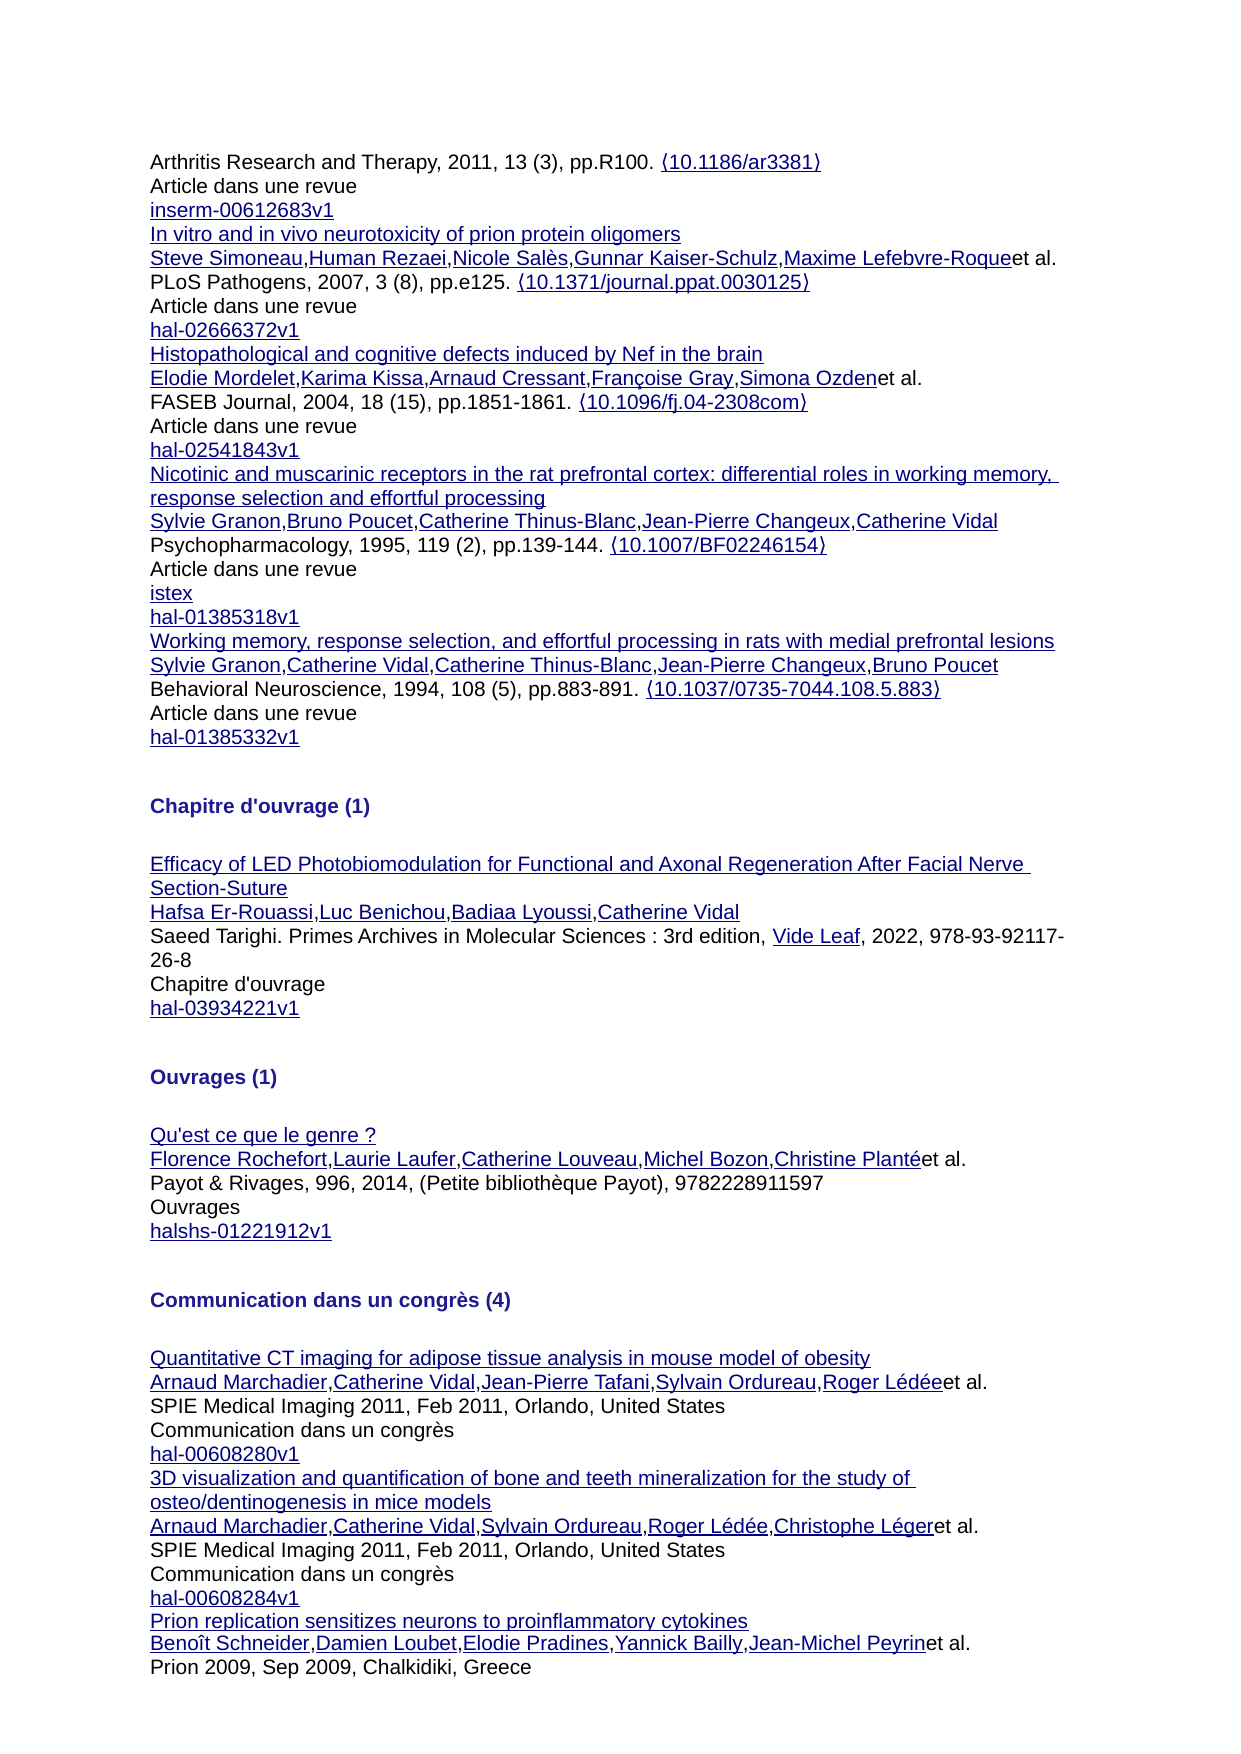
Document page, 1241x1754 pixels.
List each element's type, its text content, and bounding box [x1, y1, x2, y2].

table_cell Nicotinic and muscarinic receptors in the rat prefrontal cortex: differential roles in working memory, response selection and effortful processing Sylvie Granon,Bruno Poucet,Catherine Thinus-Blanc,Jean-Pierre Changeux,Catherine Vidal Psychopharmacology, 1995, 119 (2), pp.139-144. ⟨10.1007/BF02246154⟩ Article dans une revue istex hal-01385318v1 [150, 461, 1090, 629]
table_header Efficacy of LED Photobiomodulation for Functional and Axonal Regeneration After Facial Nerve Section-Suture Hafsa Er-Rouassi,Luc Benichou,Badiaa Lyoussi,Catherine Vidal Saeed Tarighi. Primes Archives in Molecular Sciences : 3rd edition, Vide Leaf, 2022, 978-93-92117-26-8 Chapitre d'ouvrage hal-03934221v1 [150, 852, 1090, 1020]
table_cell Arthritis Research and Therapy, 2011, 13 (3), pp.R100. ⟨10.1186/ar3381⟩ Article dans une revue inserm-00612683v1 [150, 150, 1090, 222]
table_cell 3D visualization and quantification of bone and teeth mineralization for the study of osteo/dentinogenesis in mice models Arnaud Marchadier,Catherine Vidal,Sylvain Ordureau,Roger Lédée,Christophe Légeret al. SPIE Medical Imaging 2011, Feb 2011, Orlando, United States Communication dans un congrès hal-00608284v1 [150, 1466, 1090, 1609]
table_header Qu'est ce que le genre ? Florence Rochefort,Laurie Laufer,Catherine Louveau,Michel Bozon,Christine Plantéet al. Payot & Rivages, 996, 2014, (Petite bibliothèque Payot), 9782228911597 Ouvrages halshs-01221912v1 [150, 1123, 1090, 1243]
subtitle Communication dans un congrès (4) [150, 1287, 1090, 1311]
table_cell Histopathological and cognitive defects induced by Nef in the brain Elodie Mordelet,Karima Kissa,Arnaud Cressant,Françoise Gray,Simona Ozdenet al. FASEB Journal, 2004, 18 (15), pp.1851-1861. ⟨10.1096/fj.04-2308com⟩ Article dans une revue hal-02541843v1 [150, 342, 1090, 461]
subtitle Chapitre d'ouvrage (1) [150, 794, 1090, 818]
table_header Quantitative CT imaging for adipose tissue analysis in mouse model of obesity Arnaud Marchadier,Catherine Vidal,Jean-Pierre Tafani,Sylvain Ordureau,Roger Lédéeet al. SPIE Medical Imaging 2011, Feb 2011, Orlando, United States Communication dans un congrès hal-00608280v1 [150, 1346, 1090, 1466]
table_cell In vitro and in vivo neurotoxicity of prion protein oligomers Steve Simoneau,Human Rezaei,Nicole Salès,Gunnar Kaiser-Schulz,Maxime Lefebvre-Roqueet al. PLoS Pathogens, 2007, 3 (8), pp.e125. ⟨10.1371/journal.ppat.0030125⟩ Article dans une revue hal-02666372v1 [150, 222, 1090, 342]
subtitle Ouvrages (1) [150, 1064, 1090, 1088]
table_cell Working memory, response selection, and effortful processing in rats with medial prefrontal lesions Sylvie Granon,Catherine Vidal,Catherine Thinus-Blanc,Jean-Pierre Changeux,Bruno Poucet Behavioral Neuroscience, 1994, 108 (5), pp.883-891. ⟨10.1037/0735-7044.108.5.883⟩ Article dans une revue hal-01385332v1 [150, 629, 1090, 749]
table_cell Prion replication sensitizes neurons to proinflammatory cytokines Benoît Schneider,Damien Loubet,Elodie Pradines,Yannick Bailly,Jean-Michel Peyrinet al. Prion 2009, Sep 2009, Chalkidiki, Greece [150, 1609, 1090, 1679]
